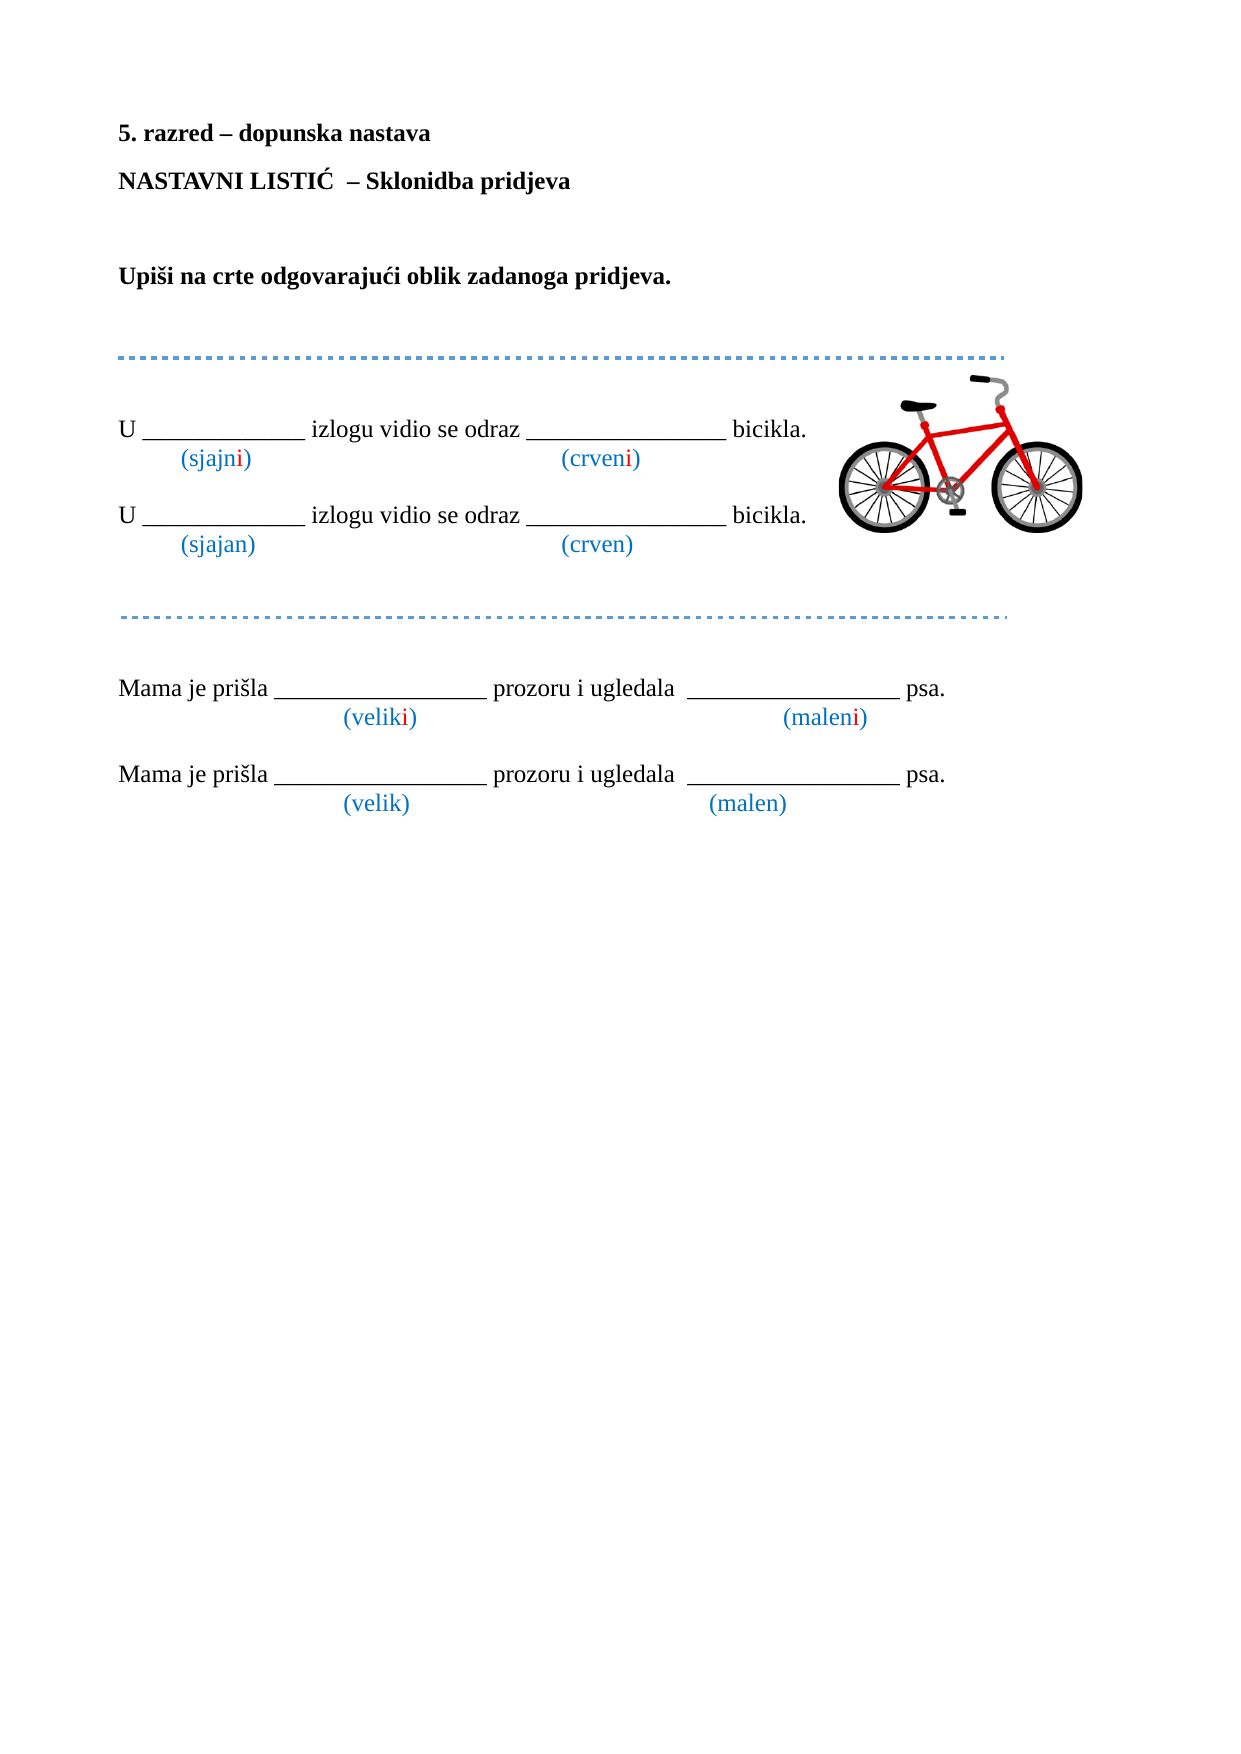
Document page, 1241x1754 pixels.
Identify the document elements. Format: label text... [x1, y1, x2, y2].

text 5. razred – dopunska nastava [118, 118, 1122, 147]
text [1083, 443, 1122, 472]
text (sjajan) (crven) [118, 529, 1122, 558]
text U _____________ izlogu vidio se odraz ________________ bicikla. [118, 500, 838, 529]
text Upiši na crte odgovarajući oblik zadanoga pridjeva. [118, 261, 1122, 290]
text U _____________ izlogu vidio se odraz ________________ bicikla. [118, 414, 838, 443]
picture [838, 375, 1083, 533]
text NASTAVNI LISTIĆ – Sklonidba pridjeva [118, 166, 1122, 194]
text Mama je prišla _________________ prozoru i ugledala _________________ psa. [118, 673, 1122, 702]
text Mama je prišla _________________ prozoru i ugledala _________________ psa. [118, 759, 1122, 788]
text (velik) (malen) [118, 788, 1122, 817]
text (sjajni) (crveni) [118, 443, 838, 472]
text (veliki) (maleni) [118, 702, 1122, 730]
